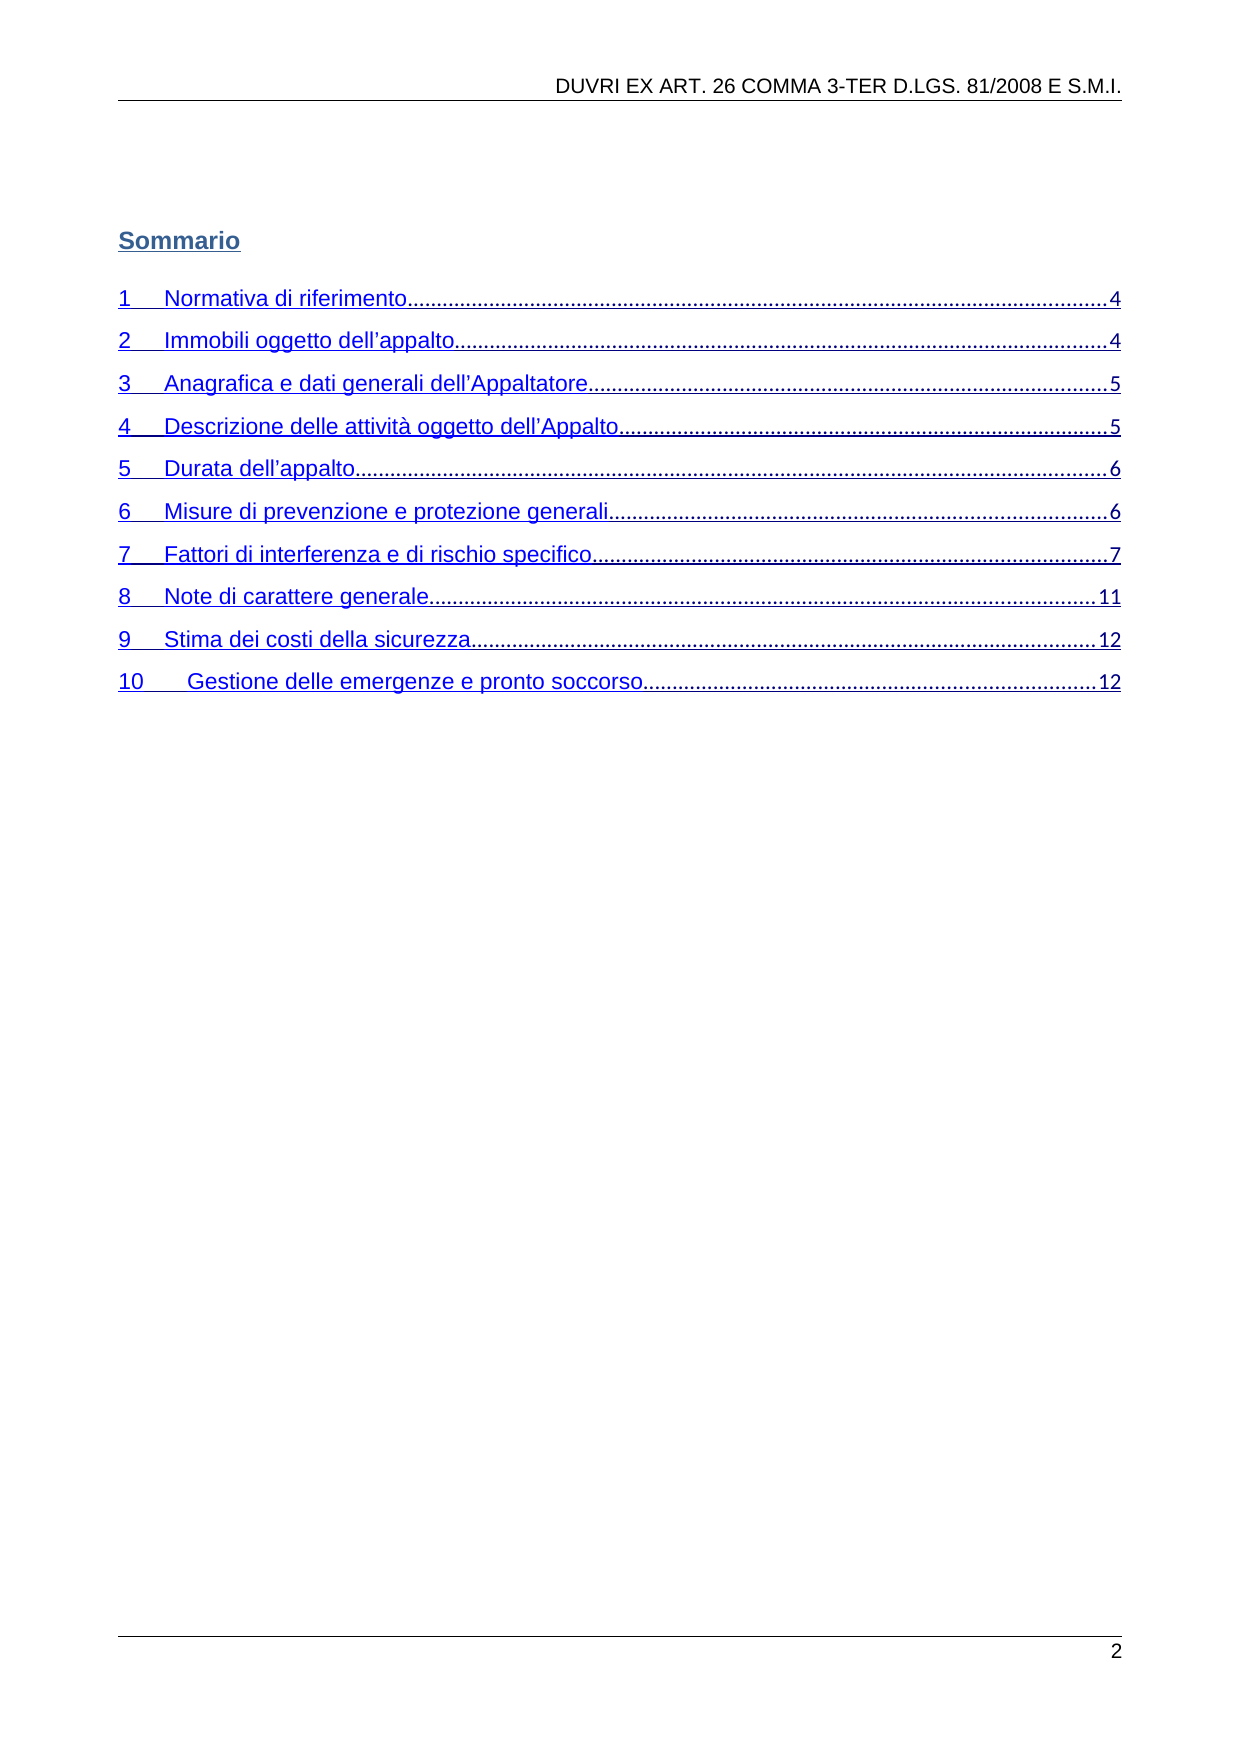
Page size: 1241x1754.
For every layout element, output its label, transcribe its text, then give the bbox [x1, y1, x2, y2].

text 4 Descrizione delle attività oggetto dell’Appalto 5 [118, 412, 1122, 440]
text 5 Durata dell’appalto 6 [118, 454, 1122, 482]
text 10 Gestione delle emergenze e pronto soccorso 12 [118, 667, 1122, 696]
text 9 Stima dei costi della sicurezza 12 [118, 625, 1122, 653]
text Sommario [118, 226, 1122, 255]
text 8 Note di carattere generale 11 [118, 582, 1122, 610]
text 1 Normativa di riferimento 4 [118, 284, 1122, 312]
text 3 Anagrafica e dati generali dell’Appaltatore 5 [118, 369, 1122, 397]
text 7 Fattori di interferenza e di rischio specifico 7 [118, 540, 1122, 568]
text 6 Misure di prevenzione e protezione generali 6 [118, 497, 1122, 525]
text 2 Immobili oggetto dell’appalto 4 [118, 327, 1122, 355]
